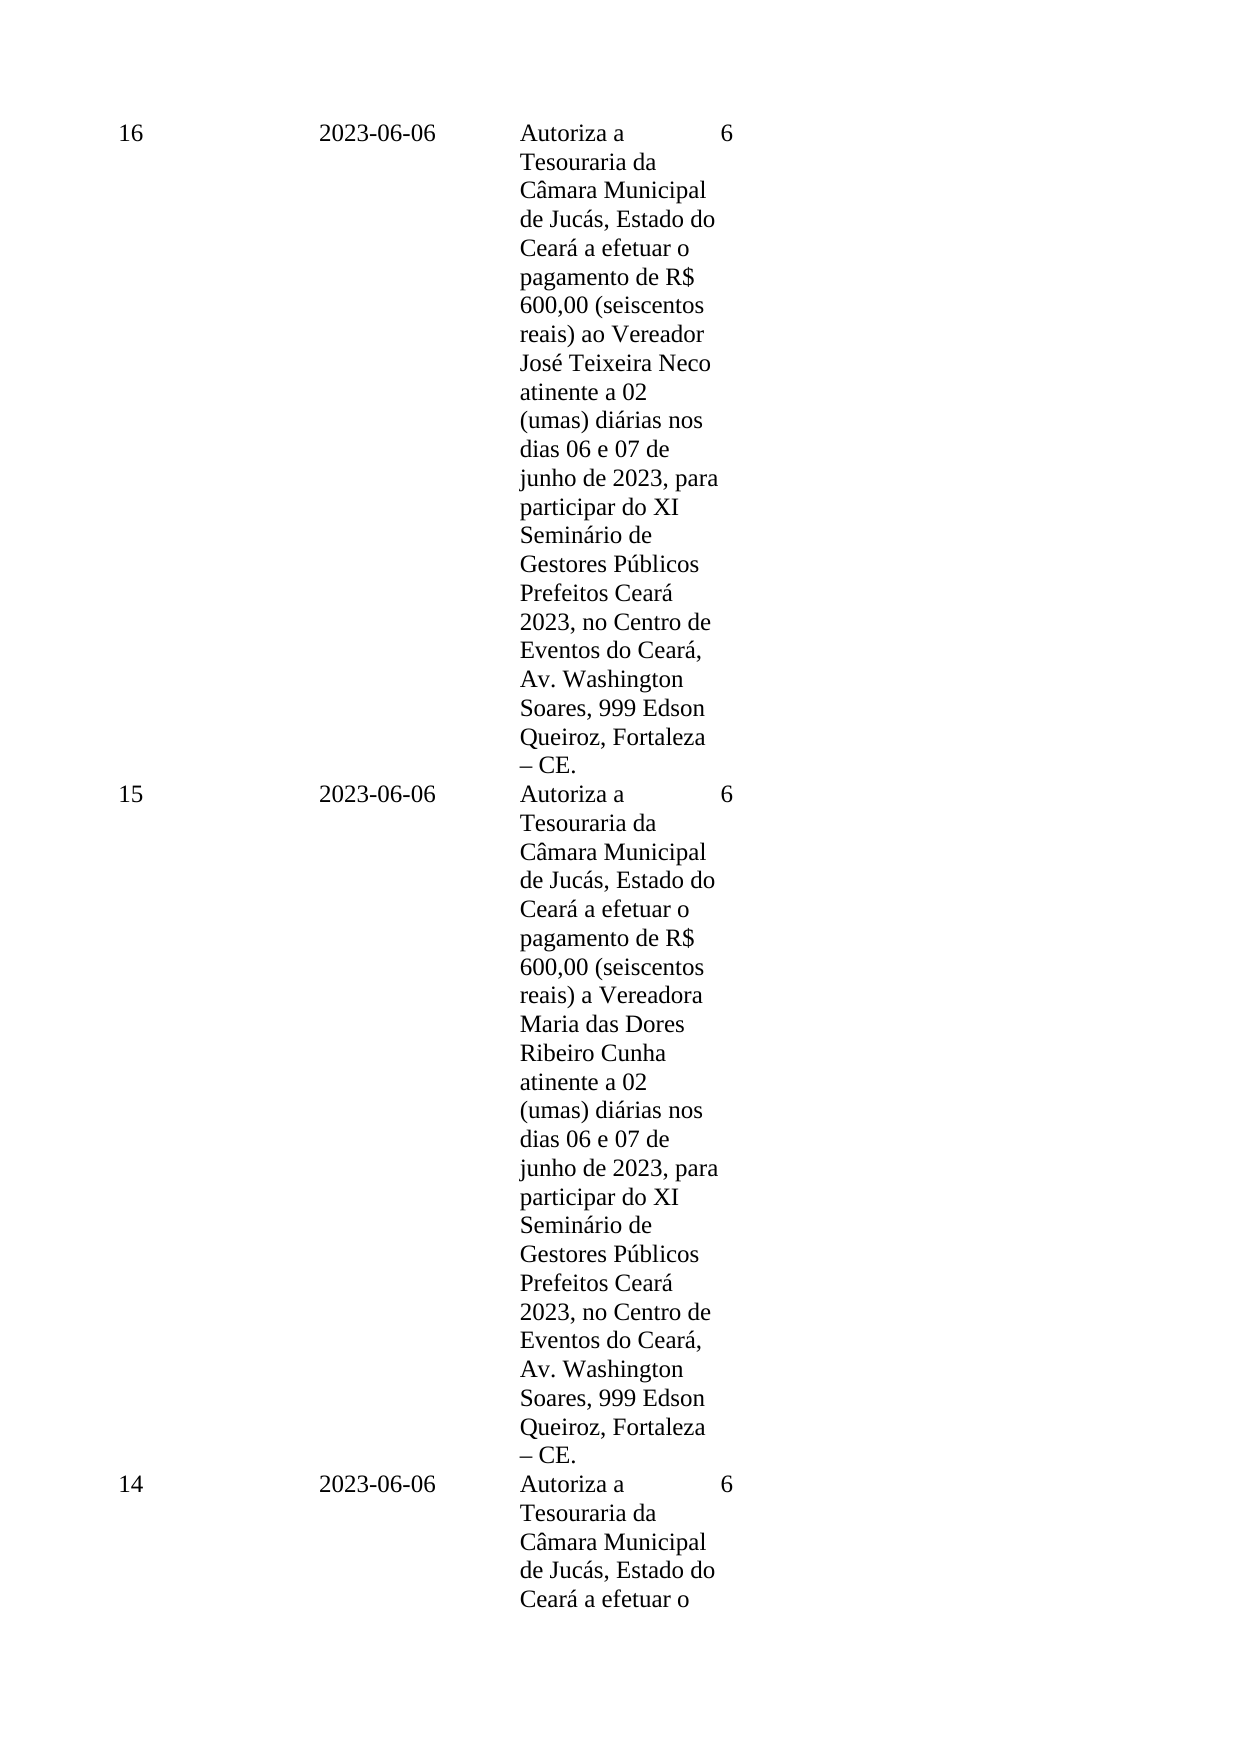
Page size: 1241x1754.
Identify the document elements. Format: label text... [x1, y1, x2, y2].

table_cell 2023-06-06 [319, 118, 519, 779]
table_cell [921, 118, 1122, 779]
table_cell 6 [720, 118, 921, 779]
table_cell 2023-06-06 [319, 1469, 519, 1613]
table_cell 6 [720, 1469, 921, 1613]
table_cell Autoriza a Tesouraria da Câmara Municipal de Jucás, Estado do Ceará a efetuar o [520, 1469, 720, 1613]
table_cell 15 [118, 779, 319, 1469]
table_cell 2023-06-06 [319, 779, 519, 1469]
table_cell 6 [720, 779, 921, 1469]
table_cell 14 [118, 1469, 319, 1613]
table_cell [921, 1469, 1122, 1613]
table_cell Autoriza a Tesouraria da Câmara Municipal de Jucás, Estado do Ceará a efetuar o pagamento de R$ 600,00 (seiscentos reais) a Vereadora Maria das Dores Ribeiro Cunha atinente a 02 (umas) diárias nos dias 06 e 07 de junho de 2023, para participar do XI Seminário de Gestores Públicos Prefeitos Ceará 2023, no Centro de Eventos do Ceará, Av. Washington Soares, 999 Edson Queiroz, Fortaleza – CE. [520, 779, 720, 1469]
table_cell Autoriza a Tesouraria da Câmara Municipal de Jucás, Estado do Ceará a efetuar o pagamento de R$ 600,00 (seiscentos reais) ao Vereador José Teixeira Neco atinente a 02 (umas) diárias nos dias 06 e 07 de junho de 2023, para participar do XI Seminário de Gestores Públicos Prefeitos Ceará 2023, no Centro de Eventos do Ceará, Av. Washington Soares, 999 Edson Queiroz, Fortaleza – CE. [520, 118, 720, 779]
table_cell [921, 779, 1122, 1469]
table_cell 16 [118, 118, 319, 779]
